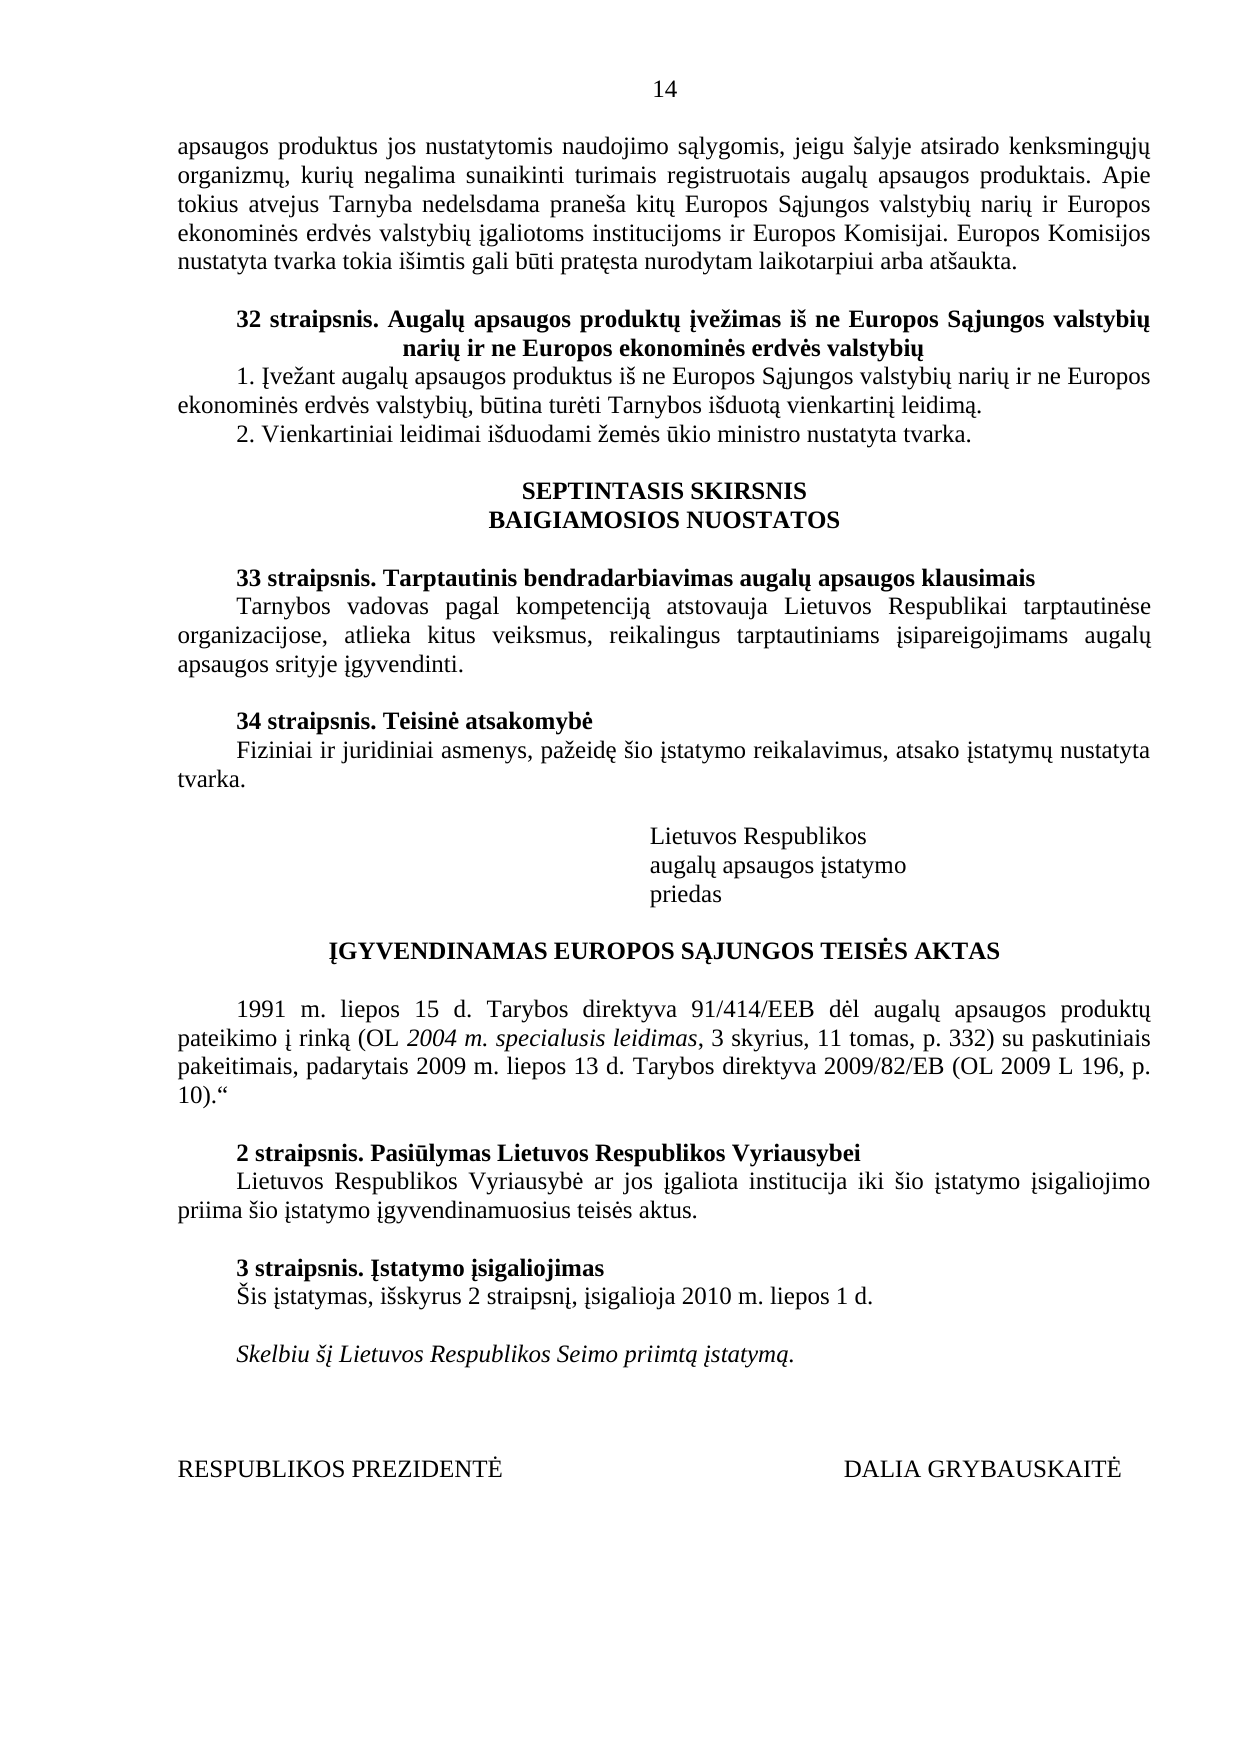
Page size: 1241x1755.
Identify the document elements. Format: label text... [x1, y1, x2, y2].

text Skelbiu šį Lietuvos Respublikos Seimo priimtą įstatymą. [177, 1339, 1152, 1368]
text priedas [649, 879, 1152, 908]
text 2. Vienkartiniai leidimai išduodami žemės ūkio ministro nustatyta tvarka. [177, 419, 1152, 448]
text 2 straipsnis. Pasiūlymas Lietuvos Respublikos Vyriausybei [177, 1138, 1152, 1166]
text 32 straipsnis. Augalų apsaugos produktų įvežimas iš ne Europos Sąjungos valstybių narių ir ne Europos ekonominės erdvės valstybių [236, 304, 1152, 361]
text SEPTINTASIS SKIRSNIS [177, 476, 1152, 505]
text augalų apsaugos įstatymo [649, 850, 1152, 879]
text 1991 m. liepos 15 d. Tarybos direktyva 91/414/EEB dėl augalų apsaugos produktų pateikimo į rinką (OL 2004 m. specialusis leidimas, 3 skyrius, 11 tomas, p. 332) su paskutiniais pakeitimais, padarytais 2009 m. liepos 13 d. Tarybos direktyva 2009/82/EB (OL 2009 L 196, p. 10).“ [177, 994, 1152, 1109]
text Fiziniai ir juridiniai asmenys, pažeidę šio įstatymo reikalavimus, atsako įstatymų nustatyta tvarka. [177, 735, 1152, 793]
text Tarnybos vadovas pagal kompetenciją atstovauja Lietuvos Respublikai tarptautinėse organizacijose, atlieka kitus veiksmus, reikalingus tarptautiniams įsipareigojimams augalų apsaugos srityje įgyvendinti. [177, 591, 1152, 678]
text 1. Įvežant augalų apsaugos produktus iš ne Europos Sąjungos valstybių narių ir ne Europos ekonominės erdvės valstybių, būtina turėti Tarnybos išduotą vienkartinį leidimą. [177, 361, 1152, 419]
text apsaugos produktus jos nustatytomis naudojimo sąlygomis, jeigu šalyje atsirado kenksmingųjų organizmų, kurių negalima sunaikinti turimais registruotais augalų apsaugos produktais. Apie tokius atvejus Tarnyba nedelsdama praneša kitų Europos Sąjungos valstybių narių ir Europos ekonominės erdvės valstybių įgaliotoms institucijoms ir Europos Komisijai. Europos Komisijos nustatyta tvarka tokia išimtis gali būti pratęsta nurodytam laikotarpiui arba atšaukta. [177, 131, 1152, 275]
text Šis įstatymas, išskyrus 2 straipsnį, įsigalioja 2010 m. liepos 1 d. [177, 1281, 1152, 1310]
text Lietuvos Respublikos Vyriausybė ar jos įgaliota institucija iki šio įstatymo įsigaliojimo priima šio įstatymo įgyvendinamuosius teisės aktus. [177, 1166, 1152, 1224]
text ĮGYVENDINAMAS EUROPOS SĄJUNGOS TEISĖS AKTAS [177, 936, 1152, 965]
text 34 straipsnis. Teisinė atsakomybė [177, 706, 1152, 735]
text RESPUBLIKOS PREZIDENTĖ DALIA GRYBAUSKAITĖ [177, 1454, 1152, 1483]
text 33 straipsnis. Tarptautinis bendradarbiavimas augalų apsaugos klausimais [177, 563, 1152, 591]
text BAIGIAMOSIOS NUOSTATOS [177, 505, 1152, 534]
text Lietuvos Respublikos [649, 821, 1152, 850]
text 3 straipsnis. Įstatymo įsigaliojimas [177, 1253, 1152, 1281]
